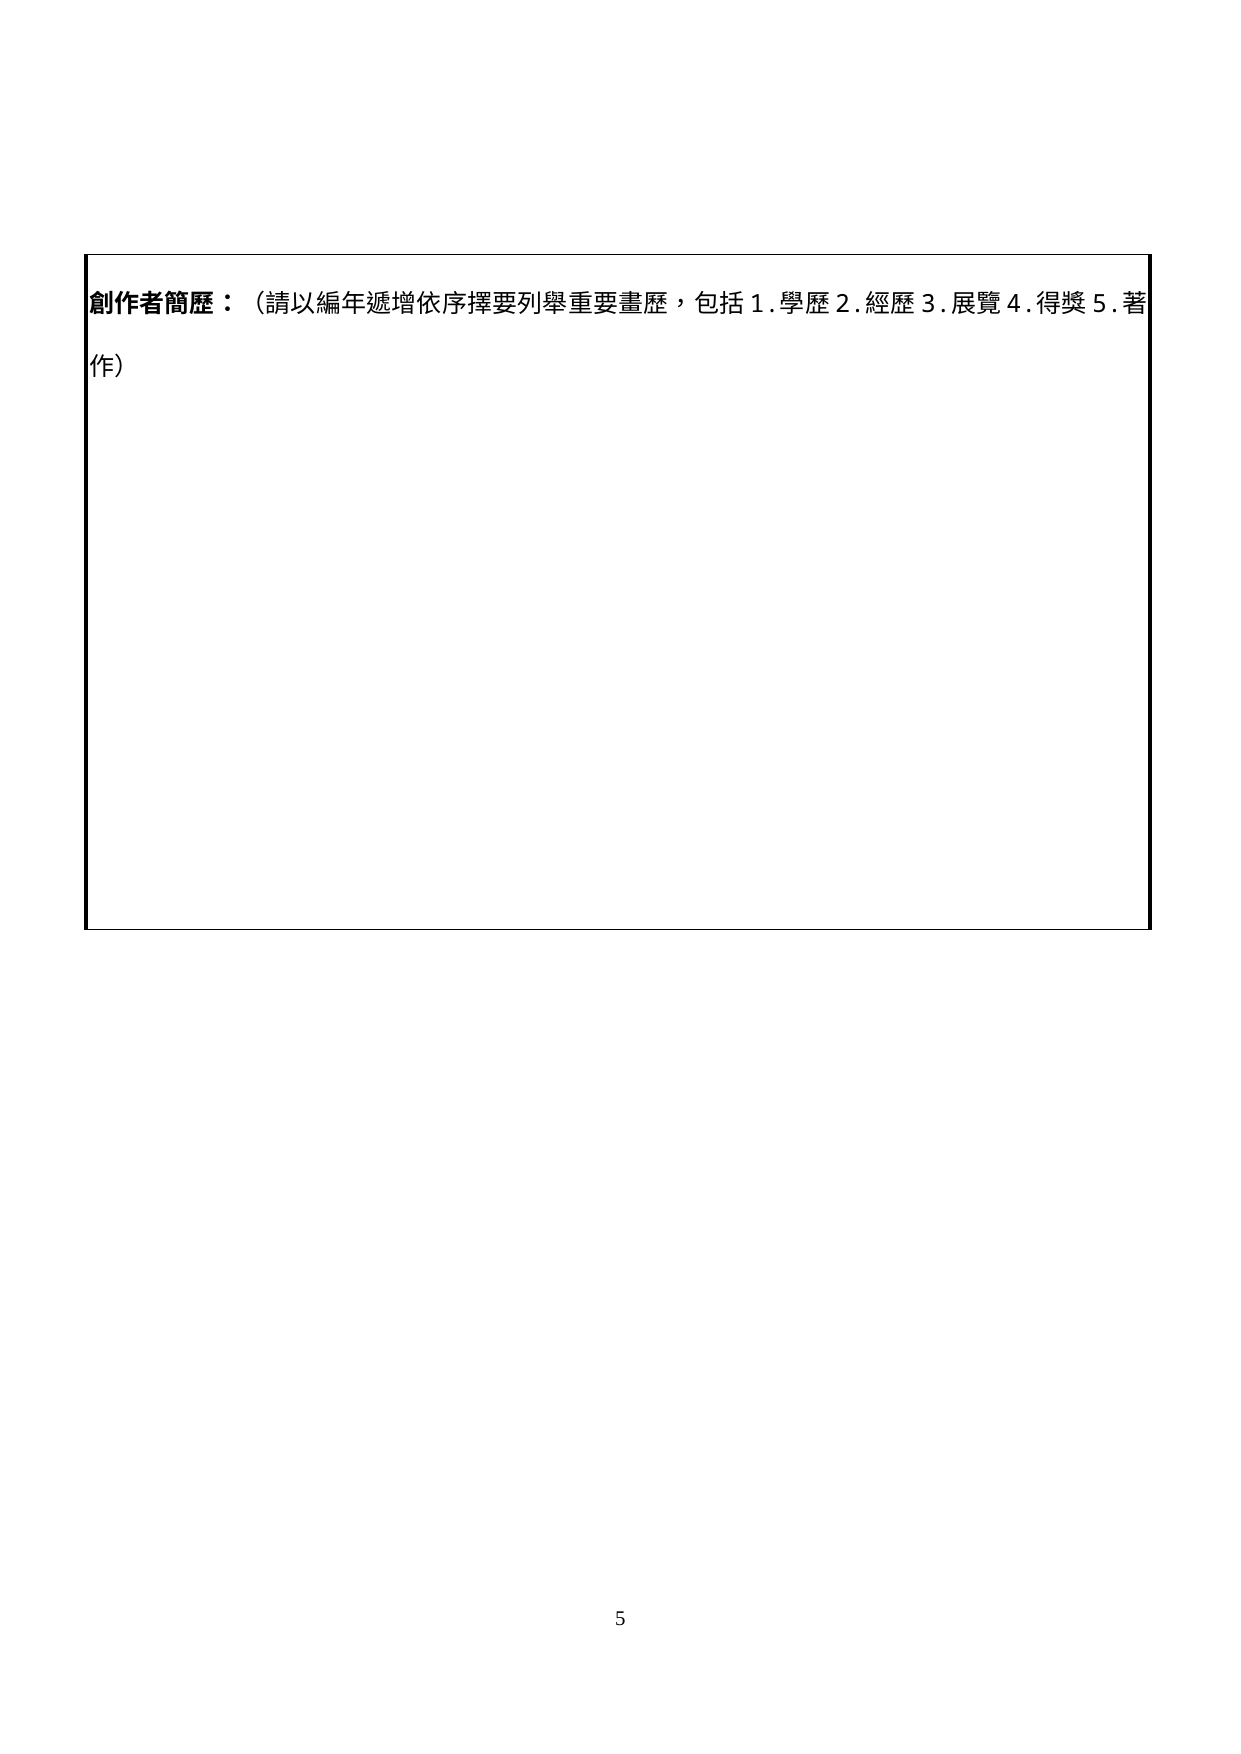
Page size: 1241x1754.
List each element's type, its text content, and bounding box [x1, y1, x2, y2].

table_cell 創作者簡歷：（請以編年遞增依序擇要列舉重要畫歷，包括1.學歷2.經歷3.展覽4.得獎5.著作） [88, 255, 1148, 929]
